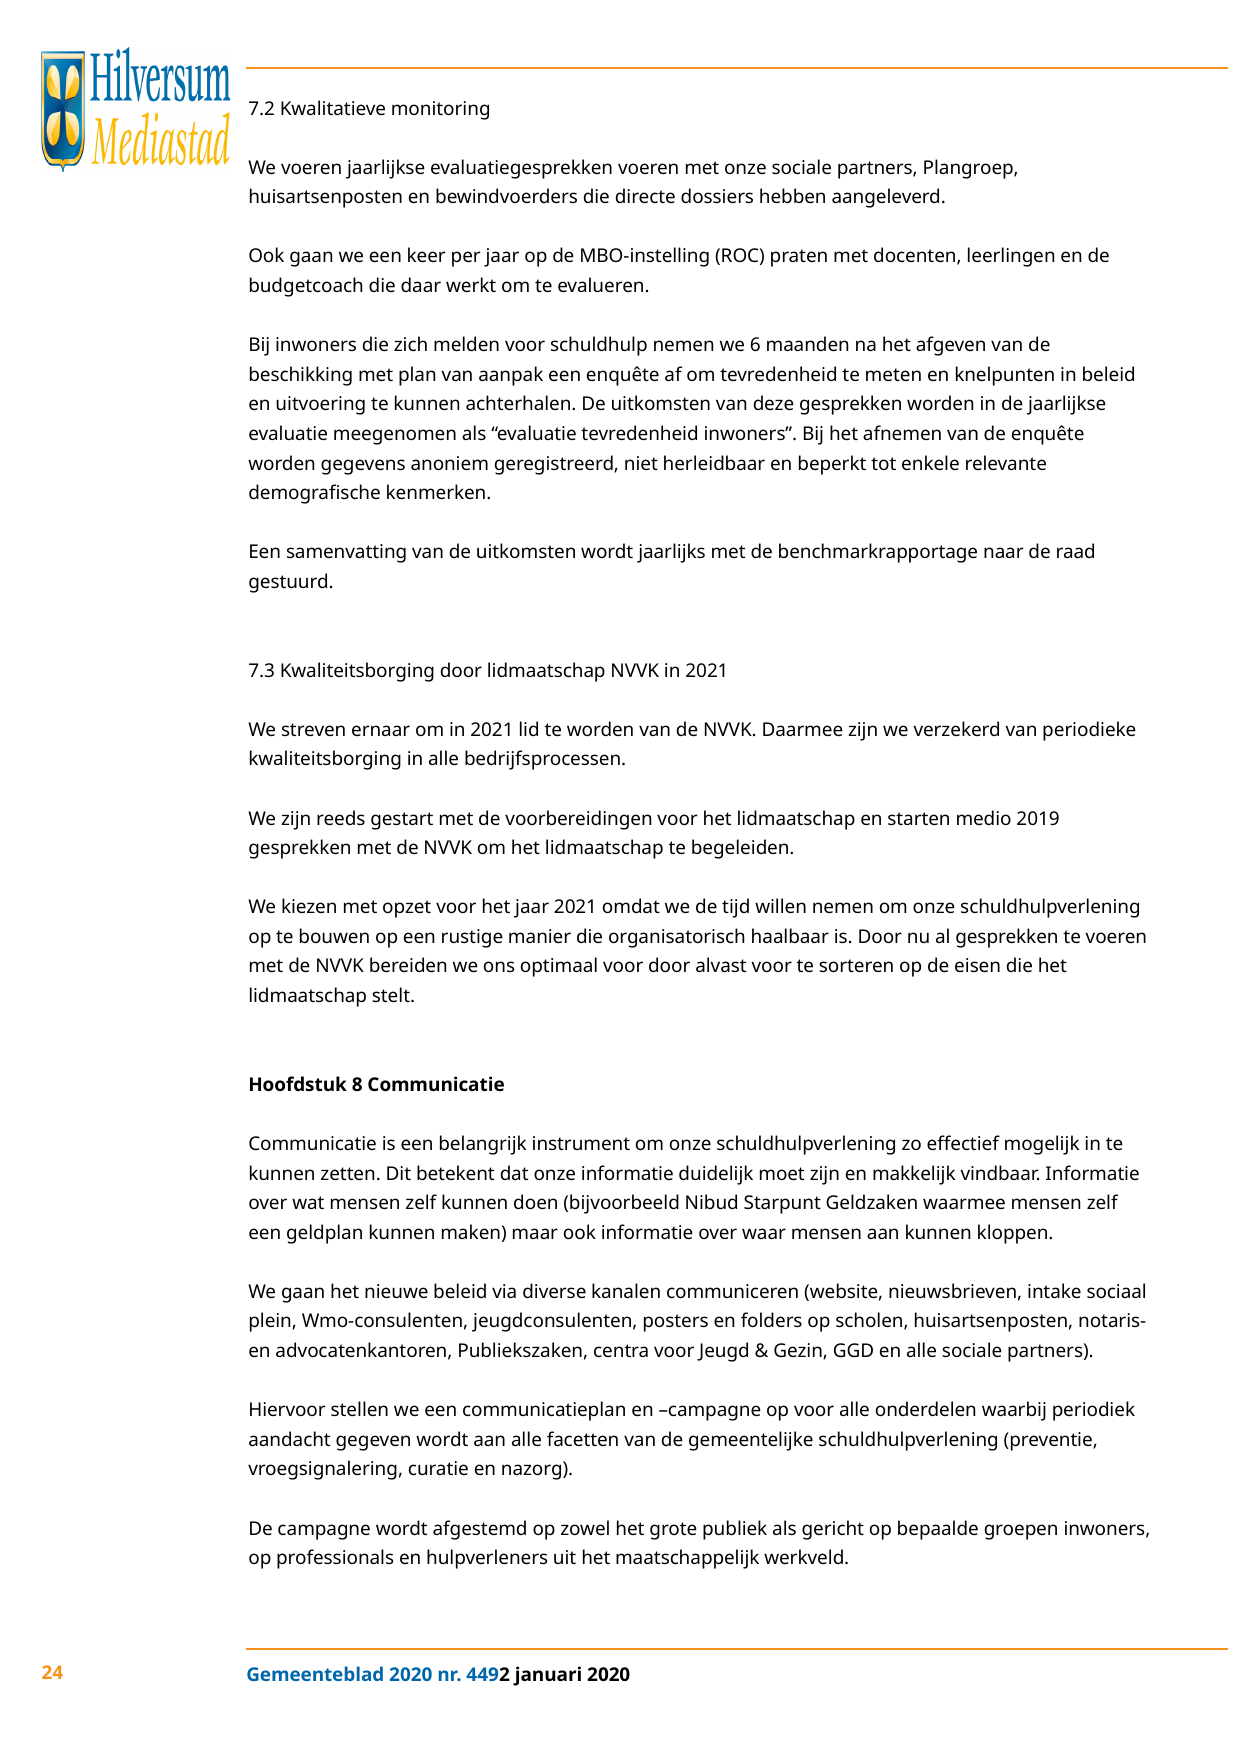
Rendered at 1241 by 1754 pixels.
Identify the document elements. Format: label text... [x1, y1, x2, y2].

text Communicatie is een belangrijk instrument om onze schuldhulpverlening zo effectief mogelijk in te kunnen zetten. Dit betekent dat onze informatie duidelijk moet zijn en makkelijk vindbaar. Informatie over wat mensen zelf kunnen doen (bijvoorbeeld Nibud Starpunt Geldzaken waarmee mensen zelf een geldplan kunnen maken) maar ook informatie over waar mensen aan kunnen kloppen. [248, 1130, 1152, 1245]
text 7.3 Kwaliteitsborging door lidmaatschap NVVK in 2021 [248, 657, 1152, 683]
text Hoofdstuk 8 Communicatie [248, 1071, 1152, 1097]
text We streven ernaar om in 2021 lid te worden van de NVVK. Daarmee zijn we verzekerd van periodieke kwaliteitsborging in alle bedrijfsprocessen. [248, 716, 1152, 771]
text We kiezen met opzet voor het jaar 2021 omdat we de tijd willen nemen om onze schuldhulpverlening op te bouwen op een rustige manier die organisatorisch haalbaar is. Door nu al gesprekken te voeren met de NVVK bereiden we ons optimaal voor door alvast voor te sorteren op de eisen die het lidmaatschap stelt. [248, 893, 1152, 1008]
text De campagne wordt afgestemd op zowel het grote publiek als gericht op bepaalde groepen inwoners, op professionals en hulpverleners uit het maatschappelijk werkveld. [248, 1515, 1152, 1570]
text Ook gaan we een keer per jaar op de MBO-instelling (ROC) praten met docenten, leerlingen en de budgetcoach die daar werkt om te evalueren. [248, 243, 1152, 298]
text Bij inwoners die zich melden voor schuldhulp nemen we 6 maanden na het afgeven van de beschikking met plan van aanpak een enquête af om tevredenheid te meten en knelpunten in beleid en uitvoering te kunnen achterhalen. De uitkomsten van deze gesprekken worden in de jaarlijkse evaluatie meegenomen als “evaluatie tevredenheid inwoners”. Bij het afnemen van de enquête worden gegevens anoniem geregistreerd, niet herleidbaar en beperkt tot enkele relevante demografische kenmerken. [248, 331, 1152, 505]
text 7.2 Kwalitatieve monitoring [248, 95, 1152, 121]
picture [41, 47, 231, 172]
text We voeren jaarlijkse evaluatiegesprekken voeren met onze sociale partners, Plangroep, huisartsenposten en bewindvoerders die directe dossiers hebben aangeleverd. [248, 154, 1152, 209]
text We zijn reeds gestart met de voorbereidingen voor het lidmaatschap en starten medio 2019 gesprekken met de NVVK om het lidmaatschap te begeleiden. [248, 805, 1152, 860]
text Een samenvatting van de uitkomsten wordt jaarlijks met de benchmarkrapportage naar de raad gestuurd. [248, 538, 1152, 594]
text We gaan het nieuwe beleid via diverse kanalen communiceren (website, nieuwsbrieven, intake sociaal plein, Wmo-consulenten, jeugdconsulenten, posters en folders op scholen, huisartsenposten, notaris- en advocatenkantoren, Publiekszaken, centra voor Jeugd & Gezin, GGD en alle sociale partners). [248, 1278, 1152, 1363]
text Hiervoor stellen we een communicatieplan en –campagne op voor alle onderdelen waarbij periodiek aandacht gegeven wordt aan alle facetten van de gemeentelijke schuldhulpverlening (preventie, vroegsignalering, curatie en nazorg). [248, 1396, 1152, 1481]
